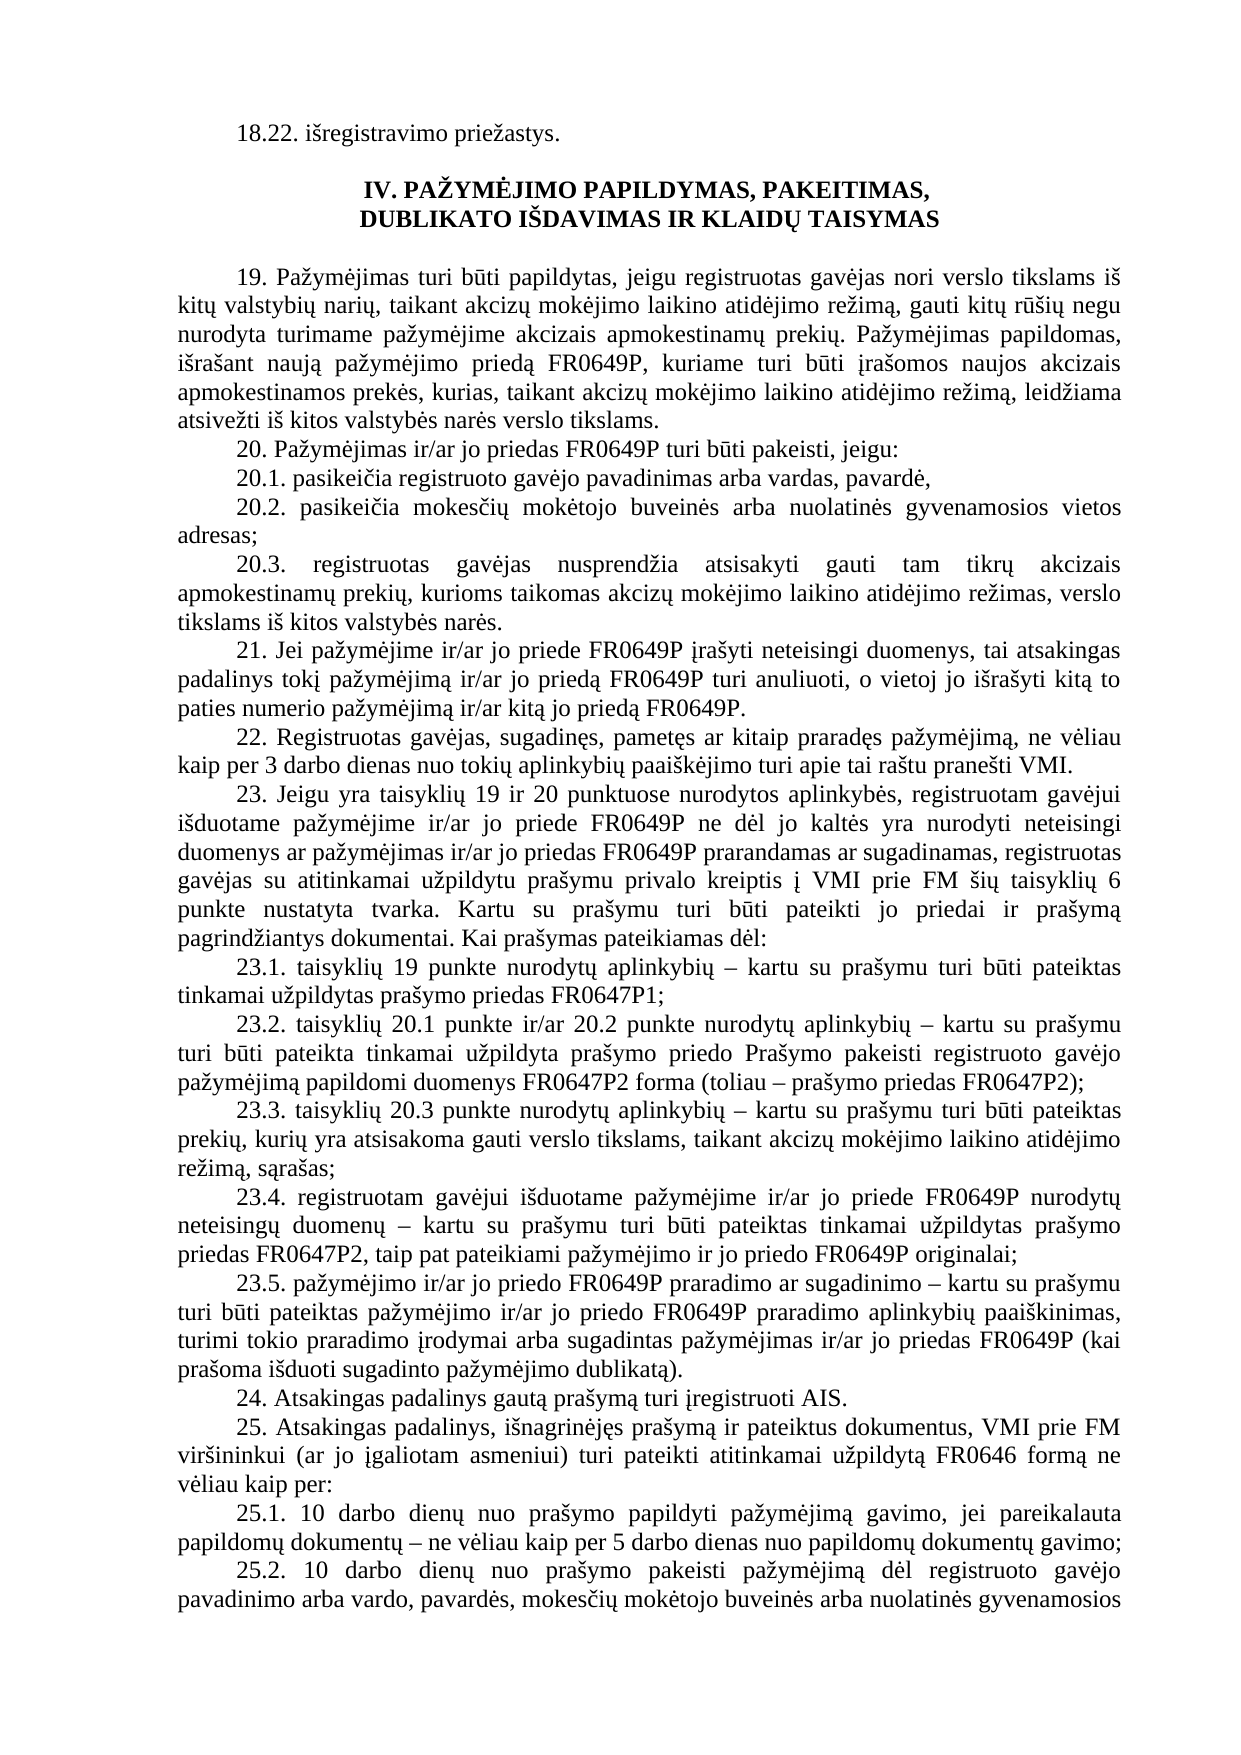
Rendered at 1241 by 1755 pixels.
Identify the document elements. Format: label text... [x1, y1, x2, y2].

text 23. Jeigu yra taisyklių 19 ir 20 punktuose nurodytos aplinkybės, registruotam gavėjui išduotame pažymėjime ir/ar jo priede FR0649P ne dėl jo kaltės yra nurodyti neteisingi duomenys ar pažymėjimas ir/ar jo priedas FR0649P prarandamas ar sugadinamas, registruotas gavėjas su atitinkamai užpildytu prašymu privalo kreiptis į VMI prie FM šių taisyklių 6 punkte nustatyta tvarka. Kartu su prašymu turi būti pateikti jo priedai ir prašymą pagrindžiantys dokumentai. Kai prašymas pateikiamas dėl: [177, 779, 1122, 952]
text 20.1. pasikeičia registruoto gavėjo pavadinimas arba vardas, pavardė, [177, 463, 1122, 492]
text 19. Pažymėjimas turi būti papildytas, jeigu registruotas gavėjas nori verslo tikslams iš kitų valstybių narių, taikant akcizų mokėjimo laikino atidėjimo režimą, gauti kitų rūšių negu nurodyta turimame pažymėjime akcizais apmokestinamų prekių. Pažymėjimas papildomas, išrašant naują pažymėjimo priedą FR0649P, kuriame turi būti įrašomos naujos akcizais apmokestinamos prekės, kurias, taikant akcizų mokėjimo laikino atidėjimo režimą, leidžiama atsivežti iš kitos valstybės narės verslo tikslams. [177, 262, 1122, 434]
text 21. Jei pažymėjime ir/ar jo priede FR0649P įrašyti neteisingi duomenys, tai atsakingas padalinys tokį pažymėjimą ir/ar jo priedą FR0649P turi anuliuoti, o vietoj jo išrašyti kitą to paties numerio pažymėjimą ir/ar kitą jo priedą FR0649P. [177, 636, 1122, 722]
text 18.22. išregistravimo priežastys. [177, 118, 1122, 147]
text 24. Atsakingas padalinys gautą prašymą turi įregistruoti AIS. [177, 1383, 1122, 1412]
text 25. Atsakingas padalinys, išnagrinėjęs prašymą ir pateiktus dokumentus, VMI prie FM viršininkui (ar jo įgaliotam asmeniui) turi pateikti atitinkamai užpildytą FR0646 formą ne vėliau kaip per: [177, 1412, 1122, 1498]
text 23.4. registruotam gavėjui išduotame pažymėjime ir/ar jo priede FR0649P nurodytų neteisingų duomenų – kartu su prašymu turi būti pateiktas tinkamai užpildytas prašymo priedas FR0647P2, taip pat pateikiami pažymėjimo ir jo priedo FR0649P originalai; [177, 1182, 1122, 1268]
text 25.1. 10 darbo dienų nuo prašymo papildyti pažymėjimą gavimo, jei pareikalauta papildomų dokumentų – ne vėliau kaip per 5 darbo dienas nuo papildomų dokumentų gavimo; [177, 1498, 1122, 1556]
text 23.1. taisyklių 19 punkte nurodytų aplinkybių – kartu su prašymu turi būti pateiktas tinkamai užpildytas prašymo priedas FR0647P1; [177, 952, 1122, 1009]
text 20. Pažymėjimas ir/ar jo priedas FR0649P turi būti pakeisti, jeigu: [177, 434, 1122, 463]
text IV. PAŽYMĖJIMO PAPILDYMAS, PAKEITIMAS, [177, 176, 1122, 204]
text 22. Registruotas gavėjas, sugadinęs, pametęs ar kitaip praradęs pažymėjimą, ne vėliau kaip per 3 darbo dienas nuo tokių aplinkybių paaiškėjimo turi apie tai raštu pranešti VMI. [177, 722, 1122, 779]
text DUBLIKATO IŠDAVIMAS IR KLAIDŲ TAISYMAS [177, 204, 1122, 233]
text 23.5. pažymėjimo ir/ar jo priedo FR0649P praradimo ar sugadinimo – kartu su prašymu turi būti pateiktas pažymėjimo ir/ar jo priedo FR0649P praradimo aplinkybių paaiškinimas, turimi tokio praradimo įrodymai arba sugadintas pažymėjimas ir/ar jo priedas FR0649P (kai prašoma išduoti sugadinto pažymėjimo dublikatą). [177, 1268, 1122, 1383]
text 25.2. 10 darbo dienų nuo prašymo pakeisti pažymėjimą dėl registruoto gavėjo pavadinimo arba vardo, pavardės, mokesčių mokėtojo buveinės arba nuolatinės gyvenamosios [177, 1556, 1122, 1613]
text 20.3. registruotas gavėjas nusprendžia atsisakyti gauti tam tikrų akcizais apmokestinamų prekių, kurioms taikomas akcizų mokėjimo laikino atidėjimo režimas, verslo tikslams iš kitos valstybės narės. [177, 549, 1122, 636]
text 23.3. taisyklių 20.3 punkte nurodytų aplinkybių – kartu su prašymu turi būti pateiktas prekių, kurių yra atsisakoma gauti verslo tikslams, taikant akcizų mokėjimo laikino atidėjimo režimą, sąrašas; [177, 1096, 1122, 1182]
text 20.2. pasikeičia mokesčių mokėtojo buveinės arba nuolatinės gyvenamosios vietos adresas; [177, 492, 1122, 549]
text 23.2. taisyklių 20.1 punkte ir/ar 20.2 punkte nurodytų aplinkybių – kartu su prašymu turi būti pateikta tinkamai užpildyta prašymo priedo Prašymo pakeisti registruoto gavėjo pažymėjimą papildomi duomenys FR0647P2 forma (toliau – prašymo priedas FR0647P2); [177, 1009, 1122, 1096]
